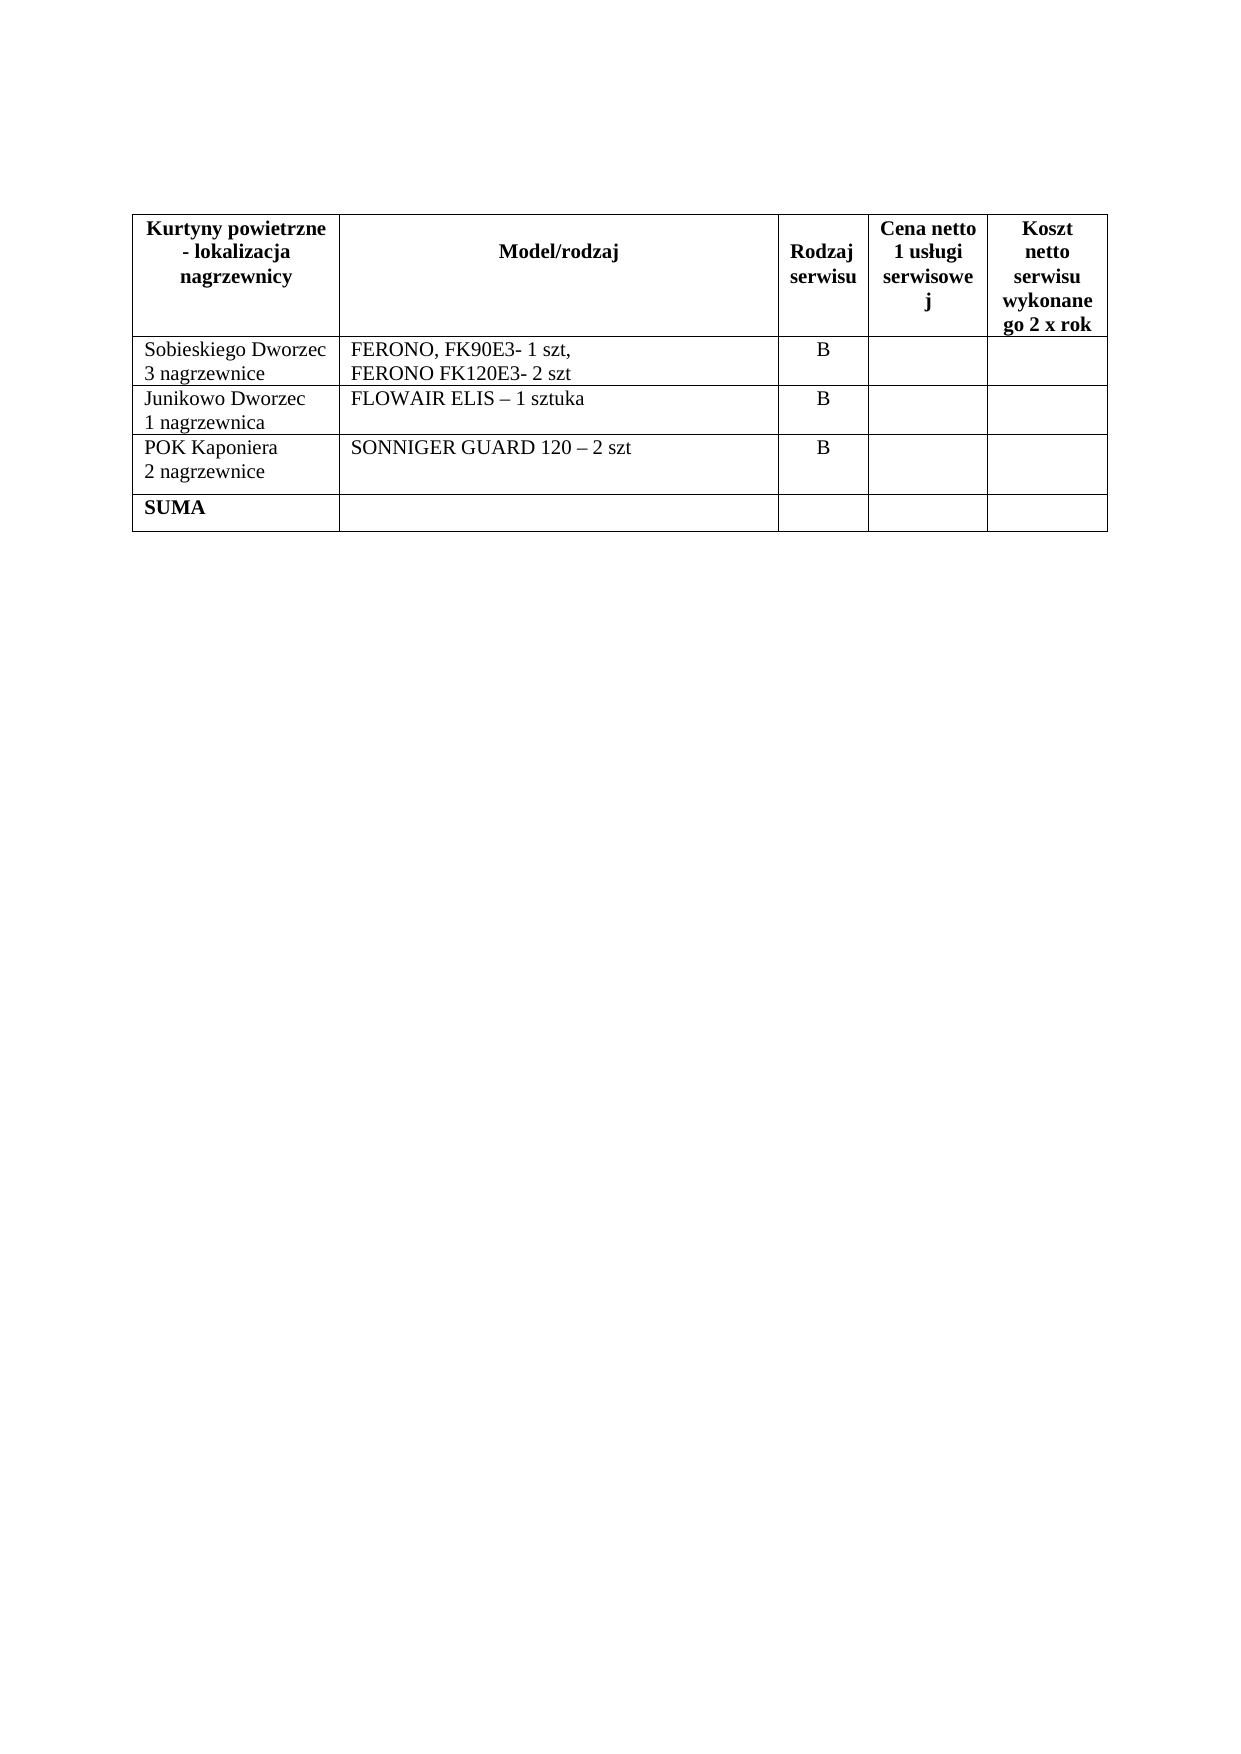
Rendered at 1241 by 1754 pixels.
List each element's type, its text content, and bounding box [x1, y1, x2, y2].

table_cell Sobieskiego Dworzec 3 nagrzewnice [133, 337, 339, 385]
table_cell [988, 495, 1107, 531]
table_header Model/rodzaj [340, 215, 778, 336]
table_cell SONNIGER GUARD 120 – 2 szt [340, 435, 778, 494]
table_cell SUMA [133, 495, 339, 531]
table_cell B [779, 386, 868, 434]
table_header Cena netto 1 usługi serwisowej [869, 215, 987, 336]
table_cell [988, 337, 1107, 385]
table_cell B [779, 435, 868, 494]
table_cell POK Kaponiera 2 nagrzewnice [133, 435, 339, 494]
table_cell Junikowo Dworzec 1 nagrzewnica [133, 386, 339, 434]
table_cell [869, 495, 987, 531]
table_cell [869, 435, 987, 494]
table_header Rodzaj serwisu [779, 215, 868, 336]
table_cell [869, 337, 987, 385]
table_cell [988, 386, 1107, 434]
table_cell [340, 495, 778, 531]
table_header Koszt netto serwisu wykonanego 2 x rok [988, 215, 1107, 336]
table_cell [869, 386, 987, 434]
table_cell FLOWAIR ELIS – 1 sztuka [340, 386, 778, 434]
table_cell B [779, 337, 868, 385]
table_cell FERONO, FK90E3- 1 szt, FERONO FK120E3- 2 szt [340, 337, 778, 385]
table_cell [988, 435, 1107, 494]
table_cell [779, 495, 868, 531]
table_header Kurtyny powietrzne - lokalizacja nagrzewnicy [133, 215, 339, 336]
